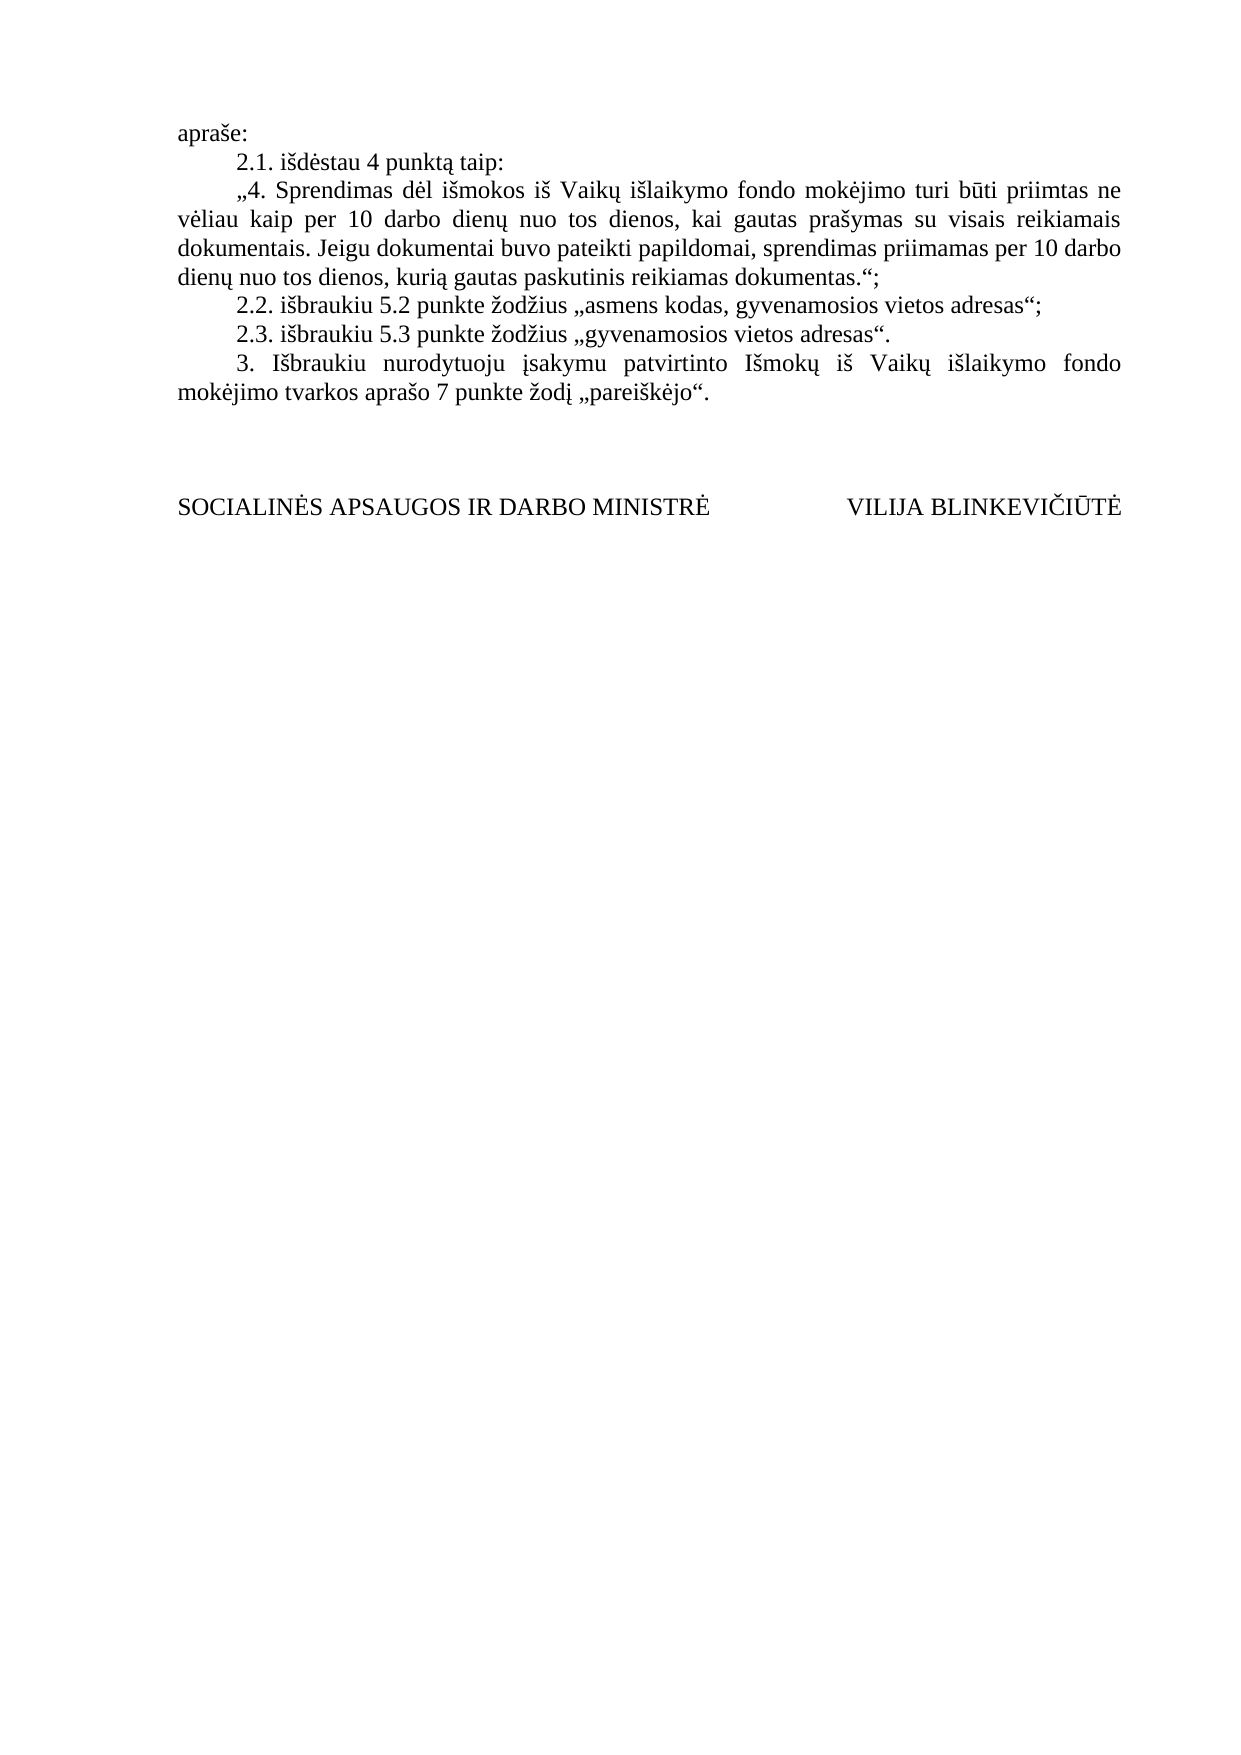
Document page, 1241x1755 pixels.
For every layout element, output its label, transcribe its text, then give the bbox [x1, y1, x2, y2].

text 2.2. išbraukiu 5.2 punkte žodžius „asmens kodas, gyvenamosios vietos adresas“; [177, 291, 1122, 319]
text „4. Sprendimas dėl išmokos iš Vaikų išlaikymo fondo mokėjimo turi būti priimtas ne vėliau kaip per 10 darbo dienų nuo tos dienos, kai gautas prašymas su visais reikiamais dokumentais. Jeigu dokumentai buvo pateikti papildomai, sprendimas priimamas per 10 darbo dienų nuo tos dienos, kurią gautas paskutinis reikiamas dokumentas.“; [177, 176, 1122, 291]
text 2.3. išbraukiu 5.3 punkte žodžius „gyvenamosios vietos adresas“. [177, 319, 1122, 348]
text 3. Išbraukiu nurodytuoju įsakymu patvirtinto Išmokų iš Vaikų išlaikymo fondo mokėjimo tvarkos aprašo 7 punkte žodį „pareiškėjo“. [177, 348, 1122, 406]
text 2.1. išdėstau 4 punktą taip: [177, 147, 1122, 176]
text SOCIALINĖS APSAUGOS IR DARBO MINISTRĖ VILIJA BLINKEVIČIŪTĖ [177, 492, 1122, 521]
text apraše: [177, 118, 1122, 147]
